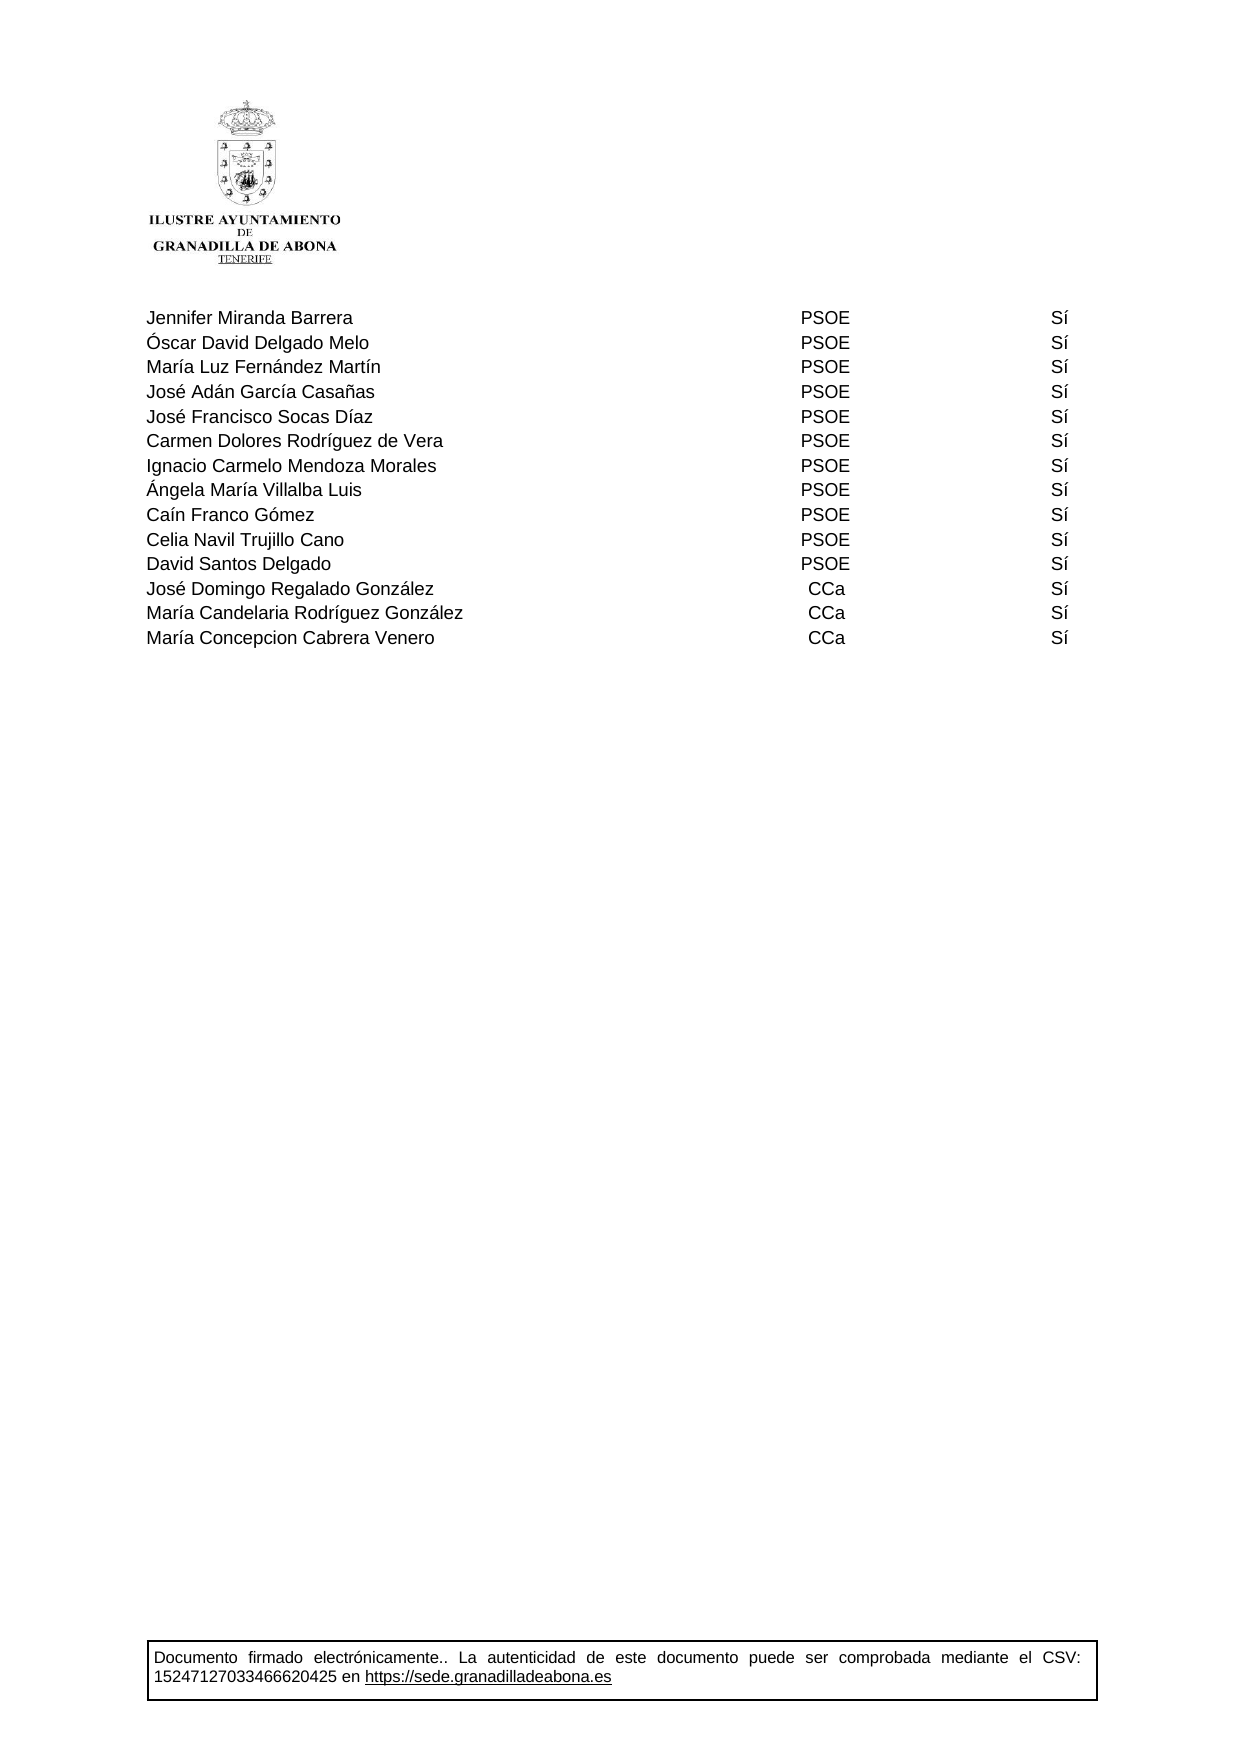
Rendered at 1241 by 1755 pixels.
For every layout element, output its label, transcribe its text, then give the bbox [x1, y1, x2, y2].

table_cell PSOE PSOE PSOE PSOE PSOE PSOE PSOE PSOE PSOE PSOE PSOE CCa CCa CCa [770, 294, 952, 659]
table_cell Sí Sí Sí Sí Sí Sí Sí Sí Sí Sí Sí Sí Sí Sí [952, 294, 1074, 659]
table_cell Jennifer Miranda Barrera Óscar David Delgado Melo María Luz Fernández Martín José Adán García Casañas José Francisco Socas Díaz Carmen Dolores Rodríguez de Vera Ignacio Carmelo Mendoza Morales Ángela María Villalba Luis Caín Franco Gómez Celia Navil Trujillo Cano David Santos Delgado José Domingo Regalado González María Candelaria Rodríguez González María Concepcion Cabrera Venero [140, 294, 770, 659]
